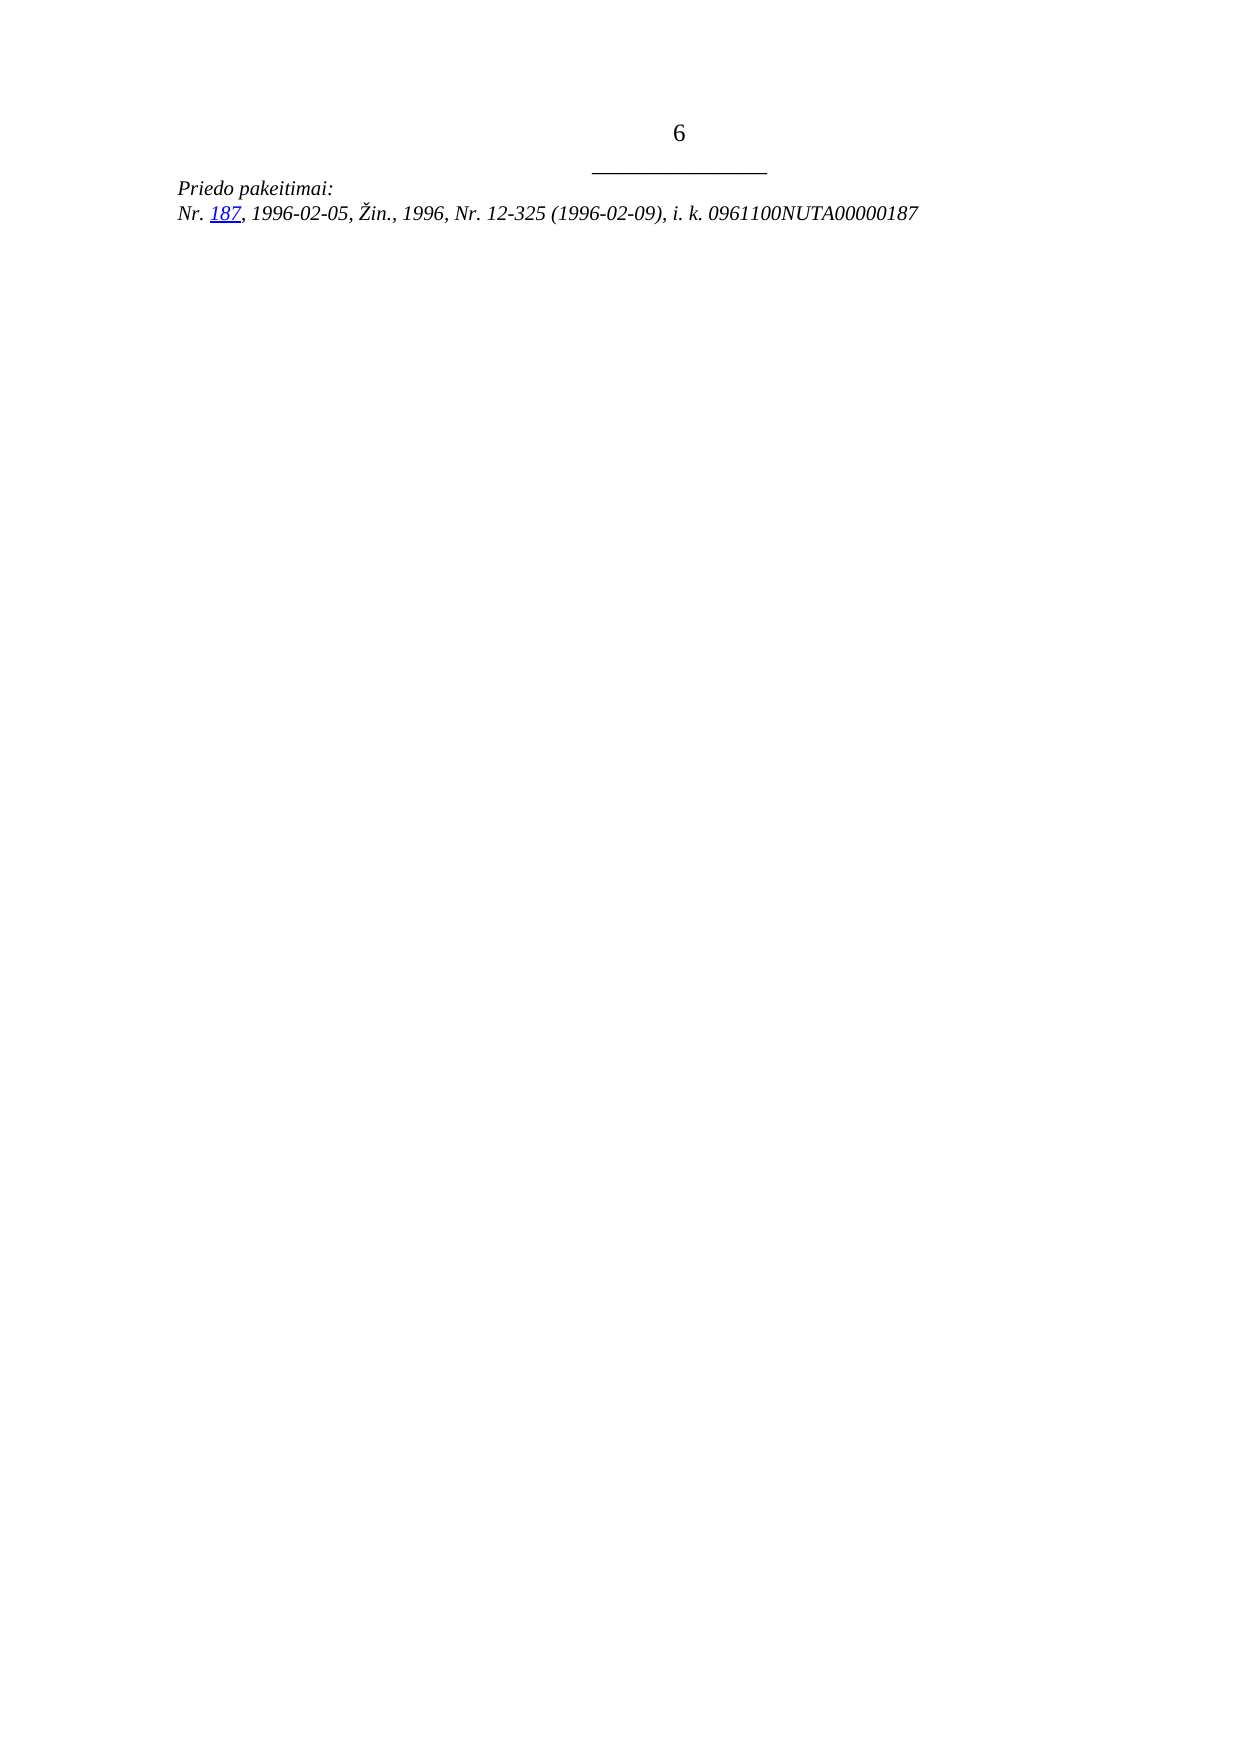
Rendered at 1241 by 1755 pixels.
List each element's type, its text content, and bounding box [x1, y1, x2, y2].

text Priedo pakeitimai: [177, 176, 1181, 200]
text ______________ [177, 148, 1181, 176]
text Nr. 187, 1996-02-05, Žin., 1996, Nr. 12-325 (1996-02-09), i. k. 0961100NUTA00000187 [177, 200, 1181, 224]
